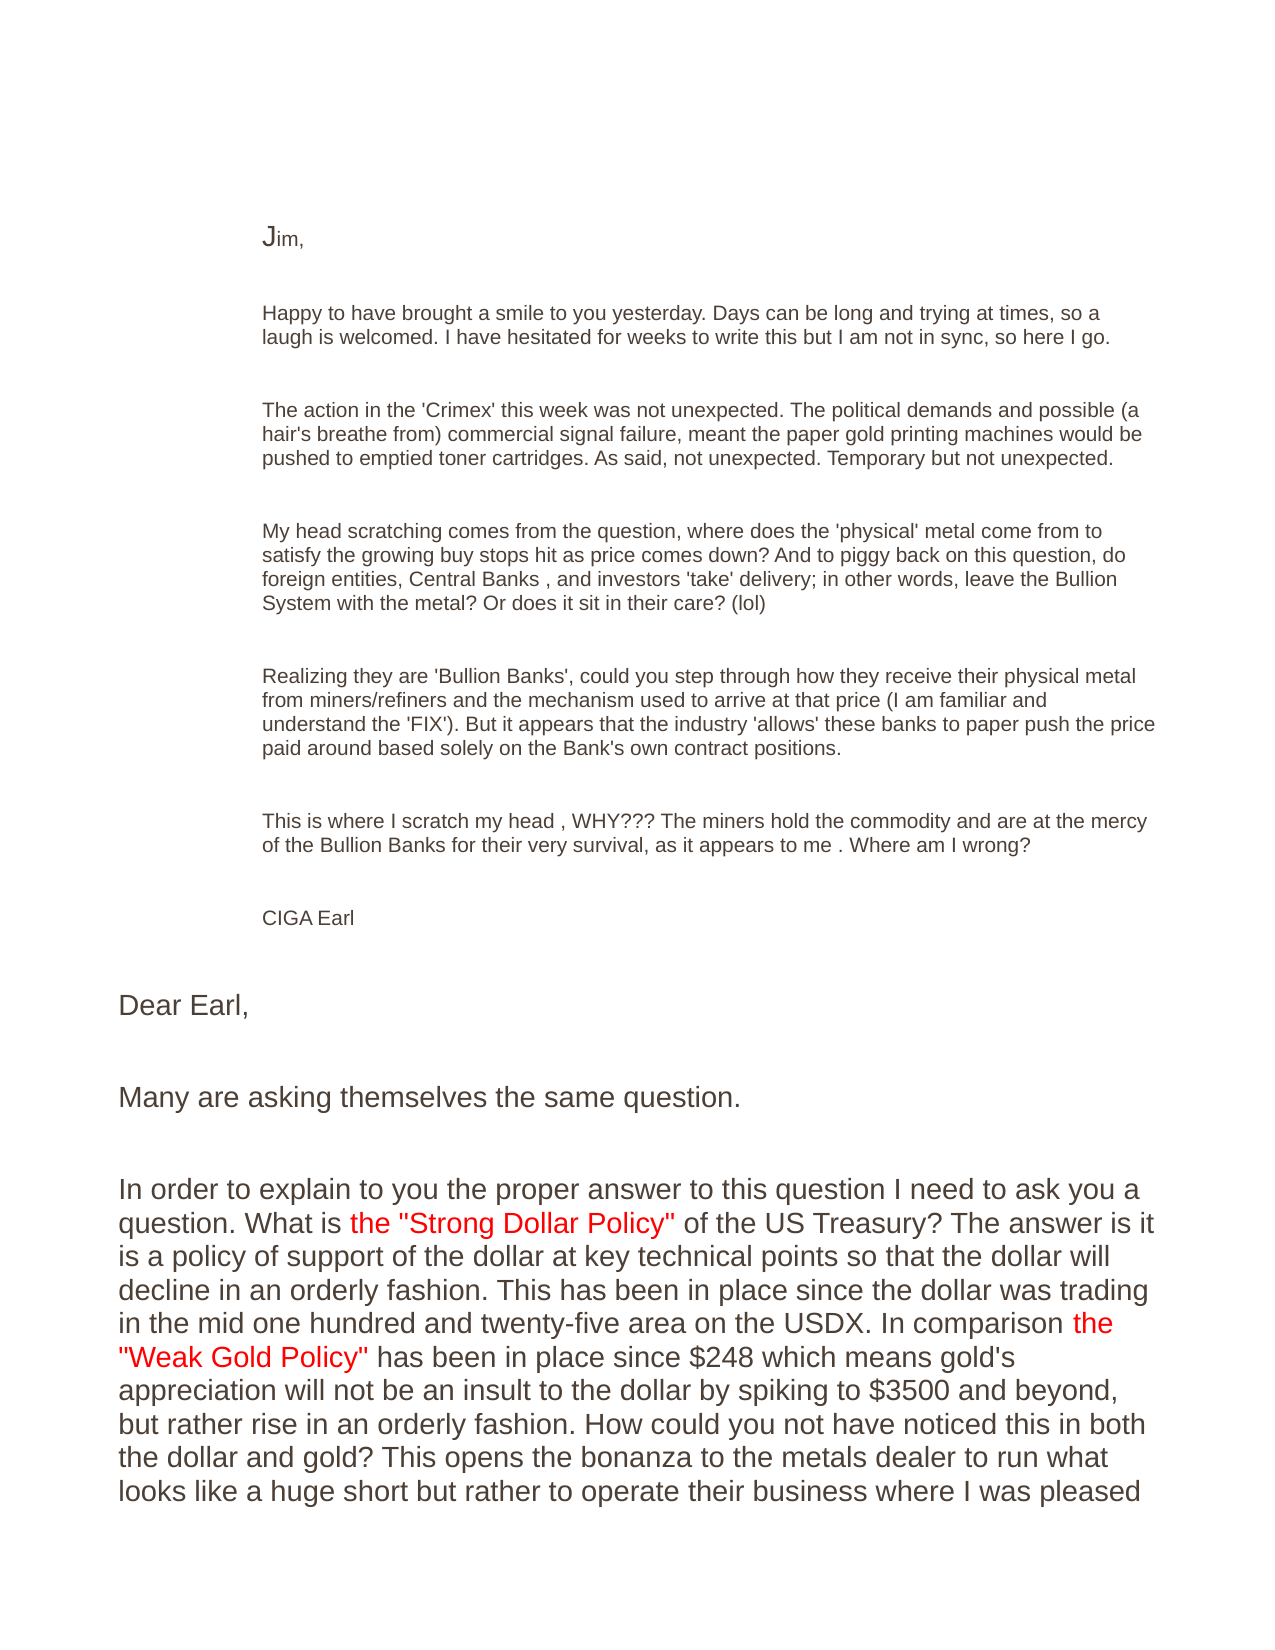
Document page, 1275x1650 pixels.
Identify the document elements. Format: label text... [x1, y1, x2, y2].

text Many are asking themselves the same question. [118, 1080, 1157, 1113]
text My head scratching comes from the question, where does the 'physical' metal come from to satisfy the growing buy stops hit as price comes down? And to piggy back on this question, do foreign entities, Central Banks , and investors 'take' delivery; in other words, leave the Bullion System with the metal? Or does it sit in their care? (lol) [262, 519, 1157, 615]
text CIGA Earl [262, 905, 1157, 929]
text This is where I scratch my head , WHY??? The miners hold the commodity and are at the mercy of the Bullion Banks for their very survival, as it appears to me . Where am I wrong? [262, 808, 1157, 856]
text In order to explain to you the proper answer to this question I need to ask you a question. What is the "Strong Dollar Policy" of the US Treasury? The answer is it is a policy of support of the dollar at key technical points so that the dollar will decline in an orderly fashion. This has been in place since the dollar was trading in the mid one hundred and twenty-five area on the USDX. In comparison the "Weak Gold Policy" has been in place since $248 which means gold's appreciation will not be an insult to the dollar by spiking to $3500 and beyond, but rather rise in an orderly fashion. How could you not have noticed this in both the dollar and gold? This opens the bonanza to the metals dealer to run what looks like a huge short but rather to operate their business where I was pleased [118, 1172, 1157, 1507]
text Dear Earl, [118, 988, 1157, 1021]
text Happy to have brought a smile to you yesterday. Days can be long and trying at times, so a laugh is welcomed. I have hesitated for weeks to write this but I am not in sync, so here I go. [262, 301, 1157, 349]
text Jim, [262, 219, 1157, 252]
text Realizing they are 'Bullion Banks', could you step through how they receive their physical metal from miners/refiners and the mechanism used to arrive at that price (I am familiar and understand the 'FIX'). But it appears that the industry 'allows' these banks to paper push the price paid around based solely on the Bank's own contract positions. [262, 664, 1157, 759]
text The action in the 'Crimex' this week was not unexpected. The political demands and possible (a hair's breathe from) commercial signal failure, meant the paper gold printing machines would be pushed to emptied toner cartridges. As said, not unexpected. Temporary but not unexpected. [262, 398, 1157, 470]
